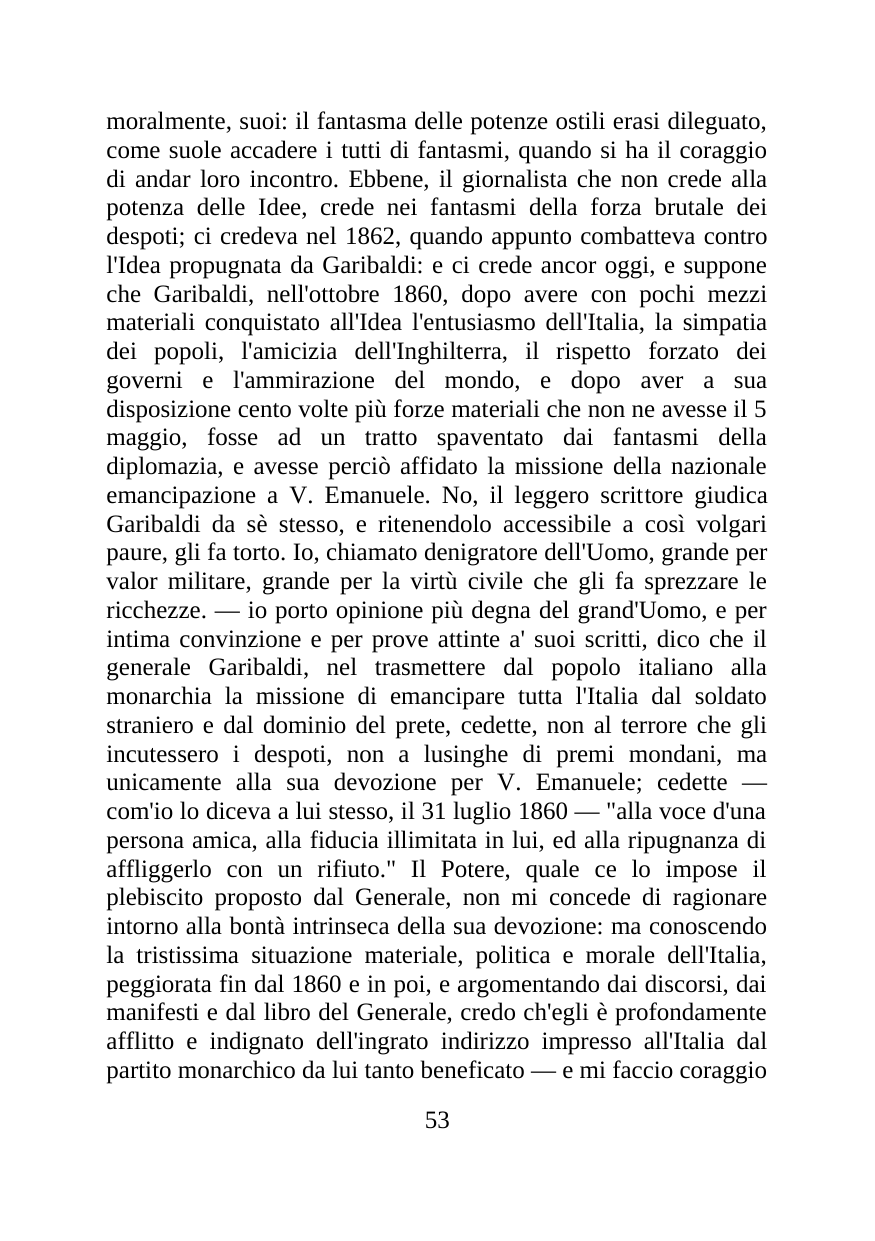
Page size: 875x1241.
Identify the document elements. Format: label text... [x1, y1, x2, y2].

text moralmente, suoi: il fantasma delle potenze ostili erasi dileguato, come suole accadere i tutti di fantasmi, quando si ha il coraggio di andar loro incontro. Ebbene, il giornalista che non crede alla potenza delle Idee, crede nei fantasmi della forza brutale dei despoti; ci credeva nel 1862, quando appunto combatteva contro l'Idea propugnata da Garibaldi: e ci crede ancor oggi, e suppone che Garibaldi, nell'ottobre 1860, dopo avere con pochi mezzi materiali conquistato all'Idea l'entusiasmo dell'Italia, la simpatia dei popoli, l'amicizia dell'Inghilterra, il rispetto forzato dei governi e l'ammirazione del mondo, e dopo aver a sua disposizione cento volte più forze materiali che non ne avesse il 5 maggio, fosse ad un tratto spaventato dai fantasmi della diplomazia, e avesse perciò affidato la missione della nazionale emancipazione a V. Emanuele. No, il leggero scrittore giudica Garibaldi da sè stesso, e ritenendolo accessibile a così volgari paure, gli fa torto. Io, chiamato denigratore dell'Uomo, grande per valor militare, grande per la virtù civile che gli fa sprezzare le ricchezze. — io porto opinione più degna del grand'Uomo, e per intima convinzione e per prove attinte a' suoi scritti, dico che il generale Garibaldi, nel trasmettere dal popolo italiano alla monarchia la missione di emancipare tutta l'Italia dal soldato straniero e dal dominio del prete, cedette, non al terrore che gli incutessero i despoti, non a lusinghe di premi mondani, ma unicamente alla sua devozione per V. Emanuele; cedette — com'io lo diceva a lui stesso, il 31 luglio 1860 — "alla voce d'una persona amica, alla fiducia illimitata in lui, ed alla ripugnanza di affliggerlo con un rifiuto." Il Potere, quale ce lo impose il plebiscito proposto dal Generale, non mi concede di ragionare intorno alla bontà intrinseca della sua devozione: ma conoscendo la tristissima situazione materiale, politica e morale dell'Italia, peggiorata fin dal 1860 e in poi, e argomentando dai discorsi, dai manifesti e dal libro del Generale, credo ch'egli è profondamente afflitto e indignato dell'ingrato indirizzo impresso all'Italia dal partito monarchico da lui tanto beneficato — e mi faccio coraggio [106, 106, 768, 1084]
